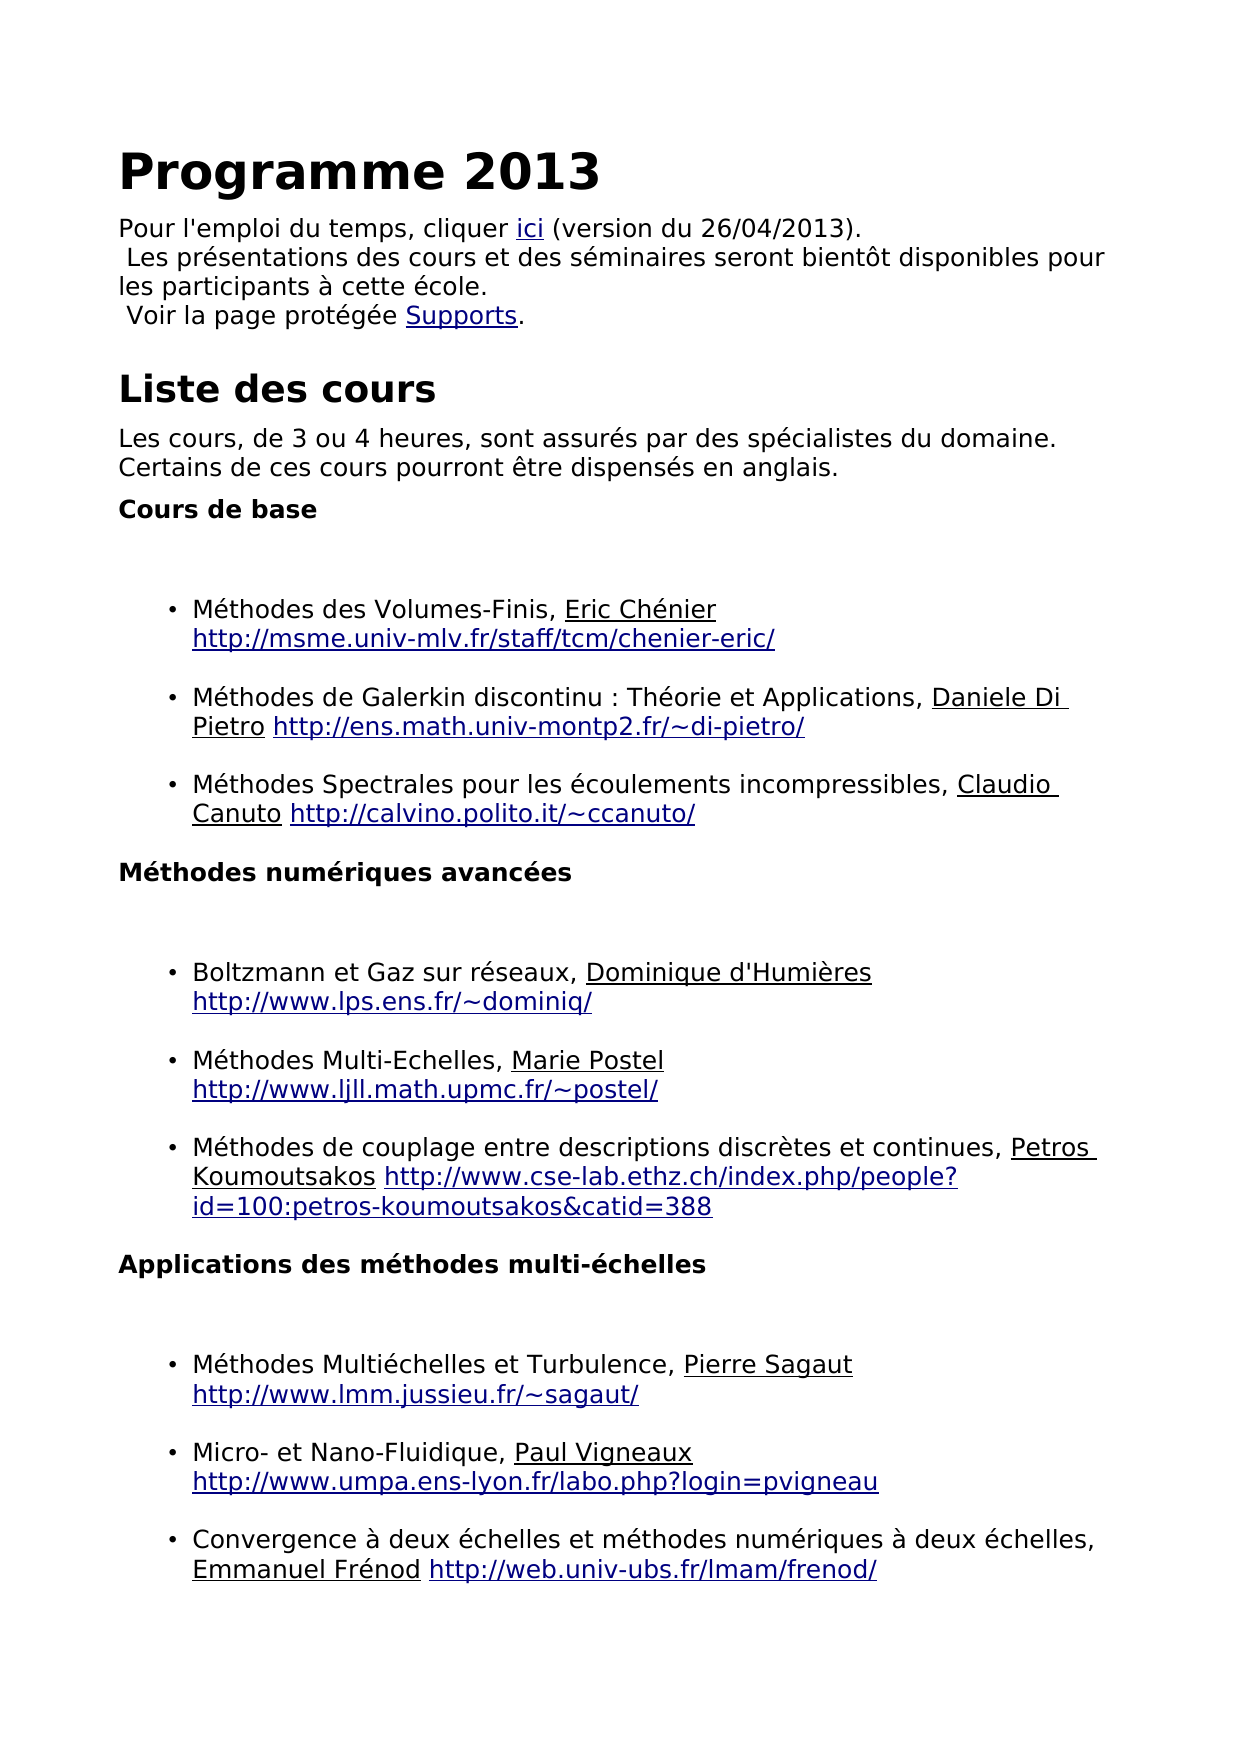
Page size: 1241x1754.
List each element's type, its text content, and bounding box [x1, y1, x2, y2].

list Méthodes de couplage entre descriptions discrètes et continues, Petros Koumoutsakos http://www.cse-lab.ethz.ch/index.php/people?id=100:petros-koumoutsakos&catid=388 [177, 1133, 1122, 1221]
list Méthodes Multiéchelles et Turbulence, Pierre Sagaut http://www.lmm.jussieu.fr/~sagaut/ [177, 1351, 1122, 1438]
text Cours de base [118, 495, 1122, 553]
list Méthodes de Galerkin discontinu : Théorie et Applications, Daniele Di Pietro http://ens.math.univ-montp2.fr/~di-pietro/ [177, 683, 1122, 770]
text Applications des méthodes multi-échelles [118, 1250, 1122, 1309]
list Micro- et Nano-Fluidique, Paul Vigneaux http://www.umpa.ens-lyon.fr/labo.php?login=pvigneau [177, 1438, 1122, 1526]
subtitle Liste des cours [118, 368, 1122, 412]
list Méthodes des Volumes-Finis, Eric Chénier http://msme.univ-mlv.fr/staff/tcm/chenier-eric/ [177, 595, 1122, 683]
list Convergence à deux échelles et méthodes numériques à deux échelles, Emmanuel Frénod http://web.univ-ubs.fr/lmam/frenod/ [177, 1526, 1122, 1584]
text Pour l'emploi du temps, cliquer ici (version du 26/04/2013). Les présentations des cours et des séminaires seront bientôt disponibles pour les participants à cette école. Voir la page protégée Supports. [118, 214, 1122, 331]
text Les cours, de 3 ou 4 heures, sont assurés par des spécialistes du domaine. Certains de ces cours pourront être dispensés en anglais. [118, 424, 1122, 482]
list Méthodes Spectrales pour les écoulements incompressibles, Claudio Canuto http://calvino.polito.it/~ccanuto/ [177, 770, 1122, 829]
text Méthodes numériques avancées [118, 858, 1122, 916]
list Boltzmann et Gaz sur réseaux, Dominique d'Humières http://www.lps.ens.fr/~dominiq/ [177, 958, 1122, 1046]
subtitle Programme 2013 [118, 143, 1122, 201]
list Méthodes Multi-Echelles, Marie Postel http://www.ljll.math.upmc.fr/~postel/ [177, 1046, 1122, 1133]
